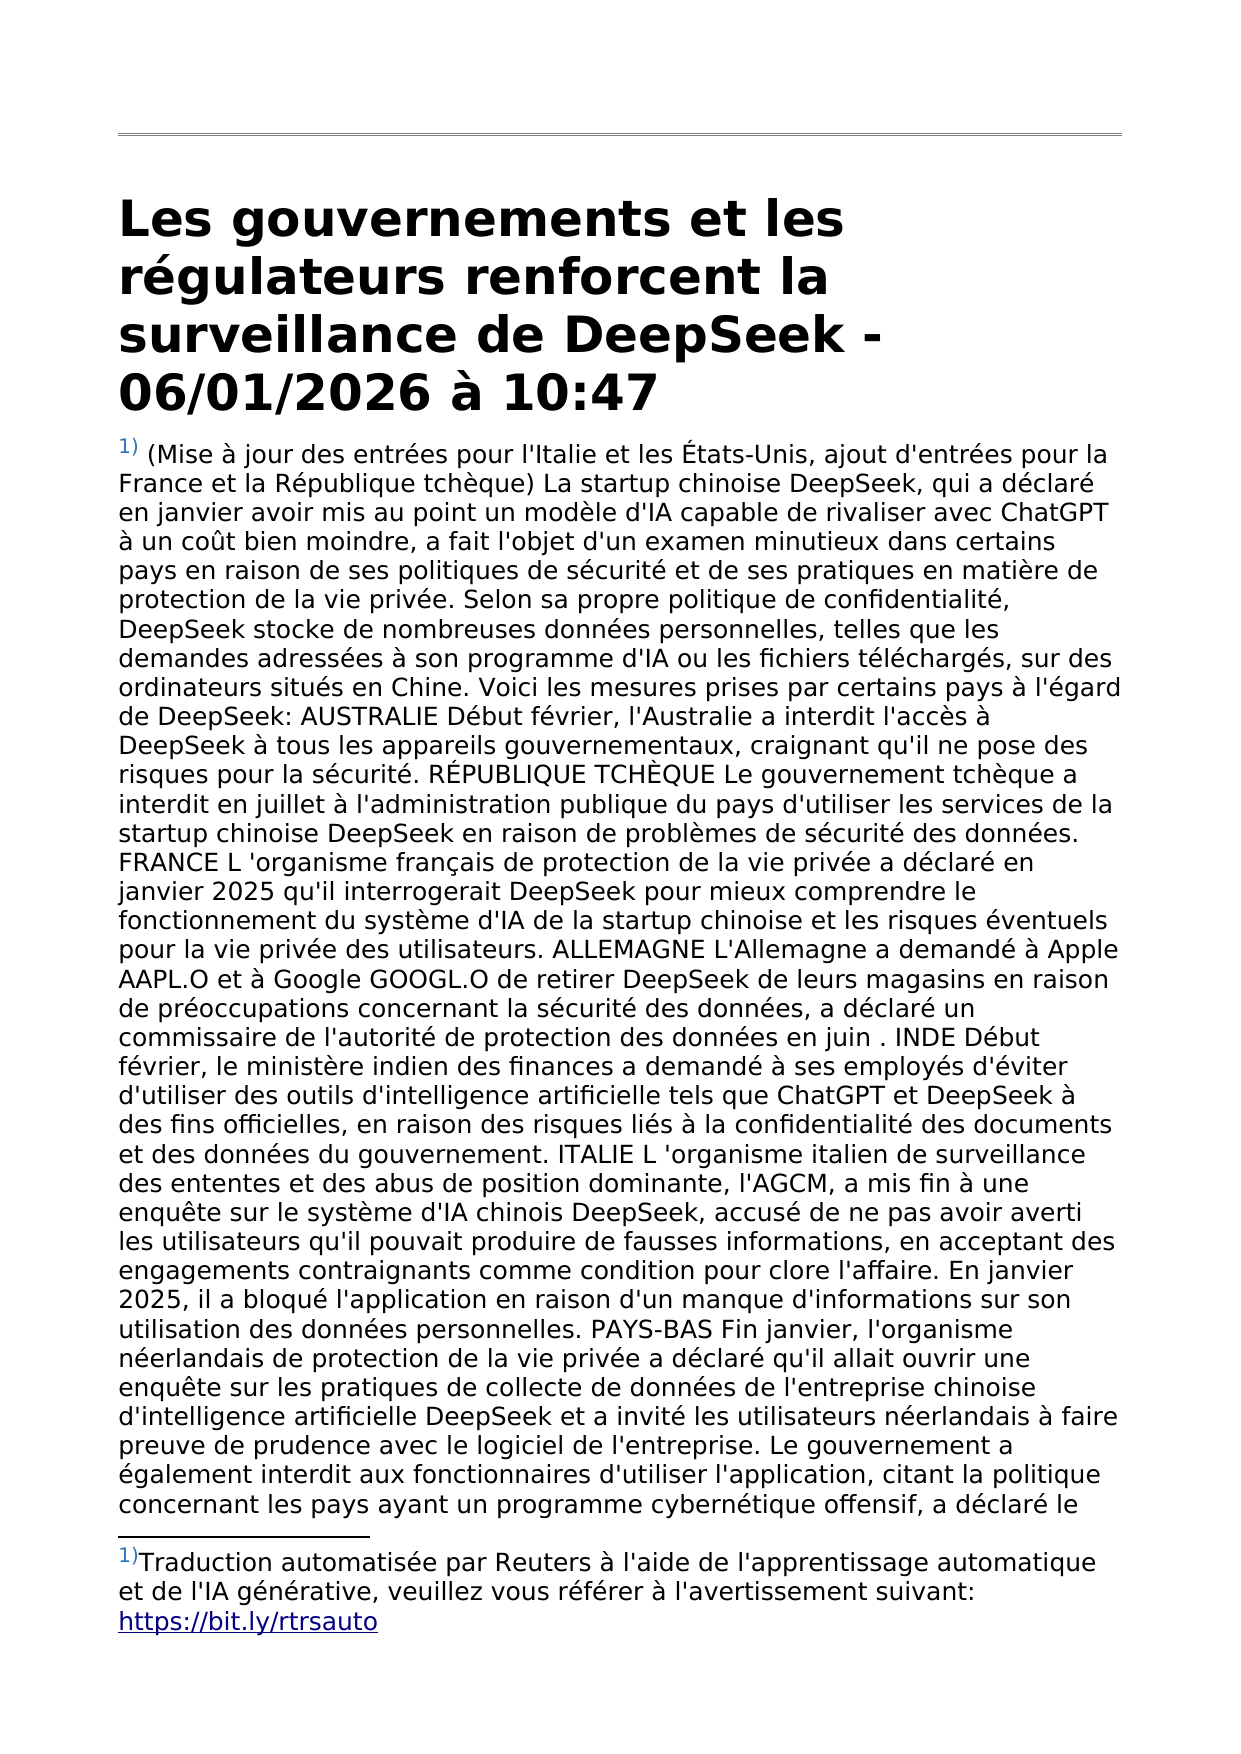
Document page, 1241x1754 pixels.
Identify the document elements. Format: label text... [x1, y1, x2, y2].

text Traduction automatisée par Reuters à l'aide de l'apprentissage automatique et de l'IA générative, veuillez vous référer à l'avertissement suivant: https://bit.ly/rtrsauto [118, 1543, 1122, 1636]
subtitle Les gouvernements et les régulateurs renforcent la surveillance de DeepSeek - 06/01/2026 à 10:47 [118, 189, 1122, 422]
text (Mise à jour des entrées pour l'Italie et les États-Unis, ajout d'entrées pour la France et la République tchèque) La startup chinoise DeepSeek, qui a déclaré en janvier avoir mis au point un modèle d'IA capable de rivaliser avec ChatGPT à un coût bien moindre, a fait l'objet d'un examen minutieux dans certains pays en raison de ses politiques de sécurité et de ses pratiques en matière de protection de la vie privée. Selon sa propre politique de confidentialité, DeepSeek stocke de nombreuses données personnelles, telles que les demandes adressées à son programme d'IA ou les fichiers téléchargés, sur des ordinateurs situés en Chine. Voici les mesures prises par certains pays à l'égard de DeepSeek: AUSTRALIE Début février, l'Australie a interdit l'accès à DeepSeek à tous les appareils gouvernementaux, craignant qu'il ne pose des risques pour la sécurité. RÉPUBLIQUE TCHÈQUE Le gouvernement tchèque a interdit en juillet à l'administration publique du pays d'utiliser les services de la startup chinoise DeepSeek en raison de problèmes de sécurité des données. FRANCE L 'organisme français de protection de la vie privée a déclaré en janvier 2025 qu'il interrogerait DeepSeek pour mieux comprendre le fonctionnement du système d'IA de la startup chinoise et les risques éventuels pour la vie privée des utilisateurs. ALLEMAGNE L'Allemagne a demandé à Apple AAPL.O et à Google GOOGL.O de retirer DeepSeek de leurs magasins en raison de préoccupations concernant la sécurité des données, a déclaré un commissaire de l'autorité de protection des données en juin . INDE Début février, le ministère indien des finances a demandé à ses employés d'éviter d'utiliser des outils d'intelligence artificielle tels que ChatGPT et DeepSeek à des fins officielles, en raison des risques liés à la confidentialité des documents et des données du gouvernement. ITALIE L 'organisme italien de surveillance des ententes et des abus de position dominante, l'AGCM, a mis fin à une enquête sur le système d'IA chinois DeepSeek, accusé de ne pas avoir averti les utilisateurs qu'il pouvait produire de fausses informations, en acceptant des engagements contraignants comme condition pour clore l'affaire. En janvier 2025, il a bloqué l'application en raison d'un manque d'informations sur son utilisation des données personnelles. PAYS-BAS Fin janvier, l'organisme néerlandais de protection de la vie privée a déclaré qu'il allait ouvrir une enquête sur les pratiques de collecte de données de l'entreprise chinoise d'intelligence artificielle DeepSeek et a invité les utilisateurs néerlandais à faire preuve de prudence avec le logiciel de l'entreprise. Le gouvernement a également interdit aux fonctionnaires d'utiliser l'application, citant la politique concernant les pays ayant un programme cybernétique offensif, a déclaré le [118, 435, 1122, 1519]
